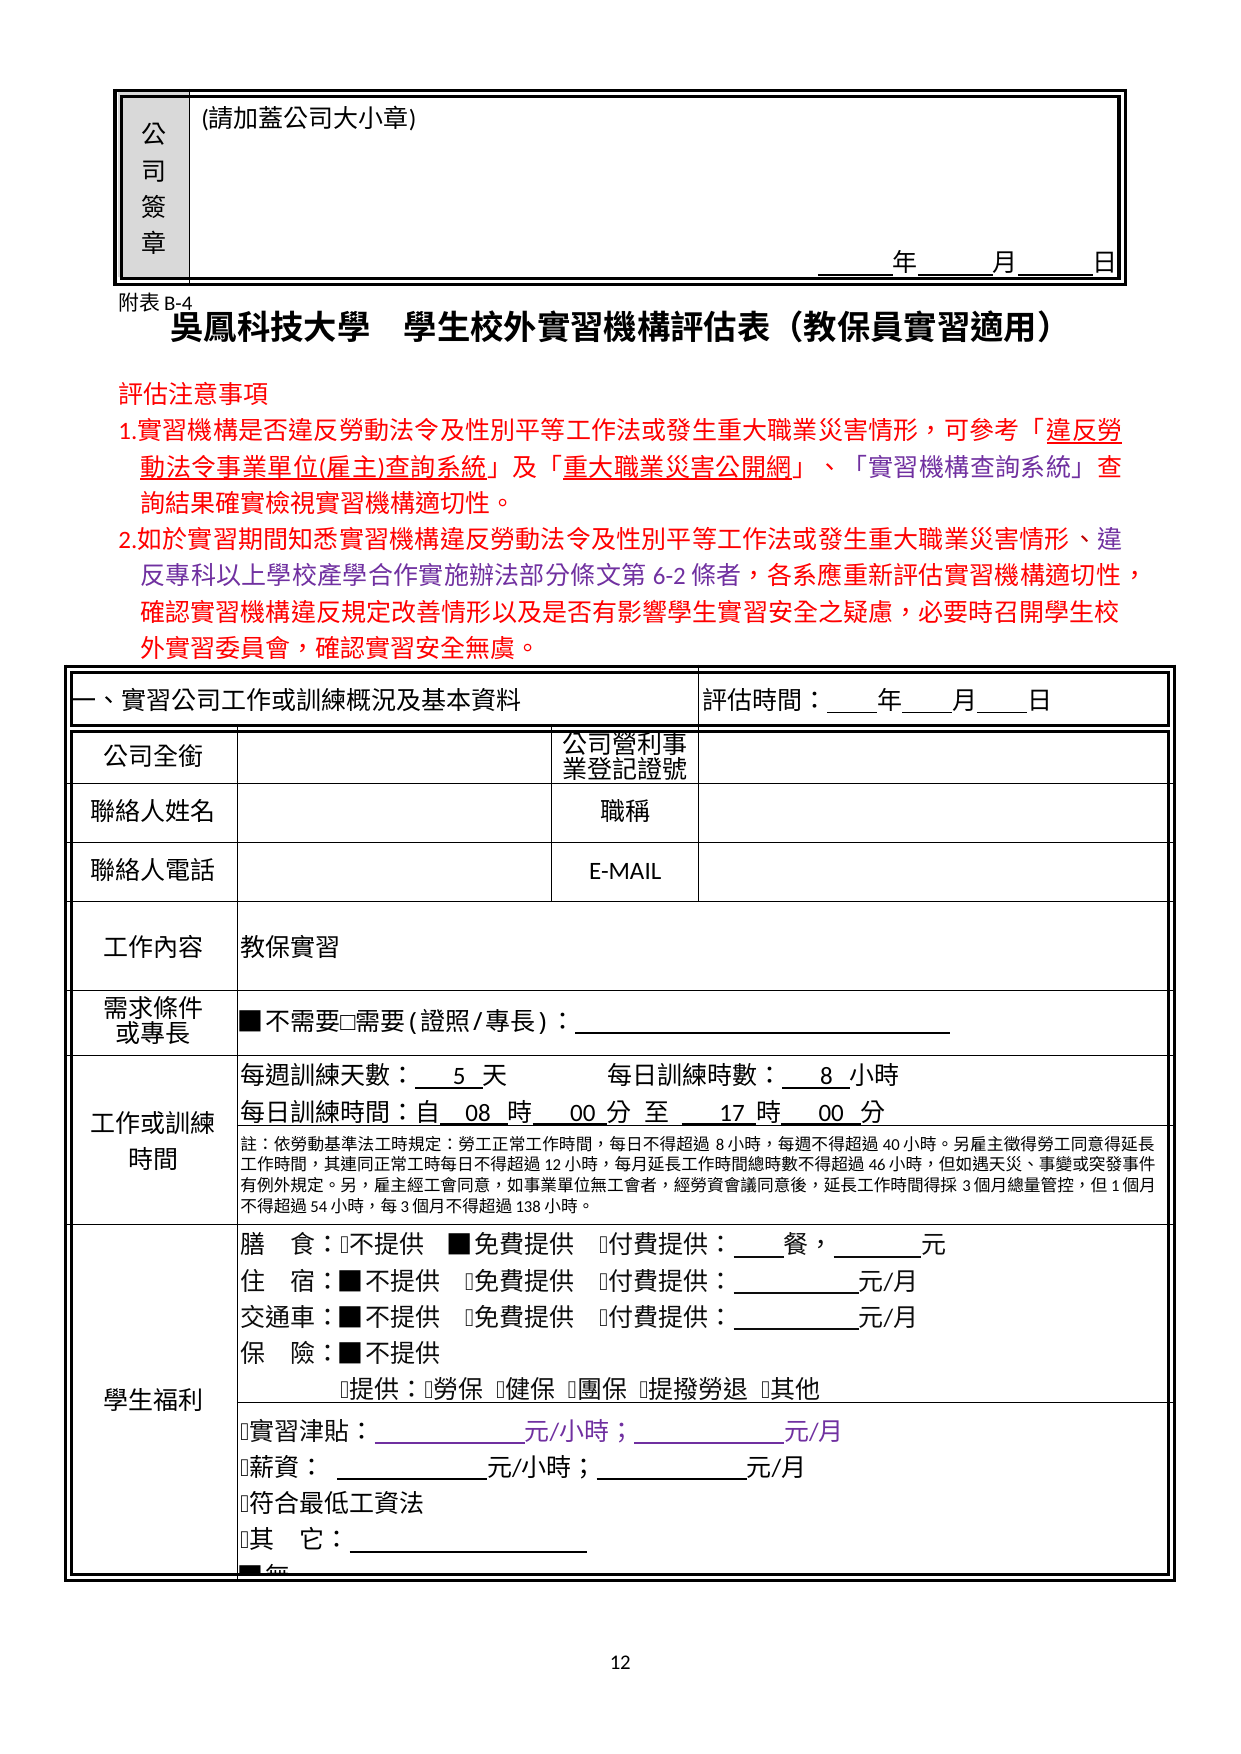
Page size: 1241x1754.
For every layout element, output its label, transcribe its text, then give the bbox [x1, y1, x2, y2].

table_cell 聯絡人電話 [73, 843, 237, 901]
table_cell 實習津貼： 元/小時； 元/月 薪資： 元/小時； 元/月 符合最低工資法 其 它： 無 [238, 1403, 1167, 1572]
table_cell 公司營利事業登記證號 [552, 733, 698, 783]
table_cell [699, 733, 1167, 783]
table_cell 不需要 □需要(證照/專長)： [238, 991, 1167, 1055]
table_cell 職稱 [552, 784, 698, 842]
table_cell [699, 784, 1167, 842]
table_cell 公司簽章 [118, 92, 189, 277]
table_cell 教保實習 [238, 902, 1167, 990]
text 2.如於實習期間知悉實習機構違反勞動法令及性別平等工作法或發生重大職業災害情形、違反專科以上學校產學合作實施辦法部分條文第6-2條者，各系應重新評估實習機構適切性，確認實習機構違反規定改善情形以及是否有影響學生實習安全之疑慮，必要時召開學生校外實習委員會，確認實習安全無虞。 [118, 519, 1122, 664]
text 吳鳳科技大學 學生校外實習機構評估表（教保員實習適用） [118, 316, 1122, 345]
table_cell [238, 733, 551, 783]
table_cell (請加蓋公司大小章) 年 月 日 [190, 92, 1122, 277]
table_cell [238, 843, 551, 901]
table_cell [238, 784, 551, 842]
table_cell 公司全銜 [69, 724, 237, 783]
table_cell 註：依勞動基準法工時規定：勞工正常工作時間，每日不得超過8小時，每週不得超過40小時。另雇主徵得勞工同意得延長工作時間，其連同正常工時每日不得超過12小時，每月延長工作時間總時數不得超過46小時，但如遇天災、事變或突發事件有例外規定。另，雇主經工會同意，如事業單位無工會者，經勞資會議同意後，延長工作時間得採3個月總量管控，但1個月不得超過54小時，每3個月不得超過138小時。 [238, 1126, 1167, 1224]
text 評估注意事項 [118, 374, 1122, 411]
table_cell E-MAIL [552, 843, 698, 901]
text 1.實習機構是否違反勞動法令及性別平等工作法或發生重大職業災害情形，可參考「違反勞動法令事業單位(雇主)查詢系統」及「重大職業災害公開網」、「實習機構查詢系統」查詢結果確實檢視實習機構適切性。 [118, 411, 1122, 519]
table_cell 需求條件 或專長 [73, 991, 237, 1055]
table_cell 工作或訓練 時間 [73, 1056, 237, 1224]
text 附表B-4 [118, 286, 1122, 316]
table_header 一、實習公司工作或訓練概況及基本資料 [69, 668, 698, 724]
table_cell 每週訓練天數： 5 天 每日訓練時數： 8 小時 每日訓練時間：自 08 時 00 分 至 17 時 00 分 [238, 1056, 1167, 1125]
table_cell [699, 724, 1171, 783]
table_cell 聯絡人姓名 [73, 784, 237, 842]
table_cell 工作內容 [73, 902, 237, 990]
table_cell 膳 食：不提供 免費提供 付費提供： 餐， 元 住 宿：不提供 免費提供 付費提供： 元/月 交通車：不提供 免費提供 付費提供： 元/月 保 險：不提供 提供：勞保 健保 團保 提撥勞退 其他 [238, 1225, 1167, 1402]
table_header 評估時間： 年 月 日 [699, 668, 1171, 724]
table_cell [699, 843, 1167, 901]
table_cell 學生福利 [73, 1225, 237, 1572]
